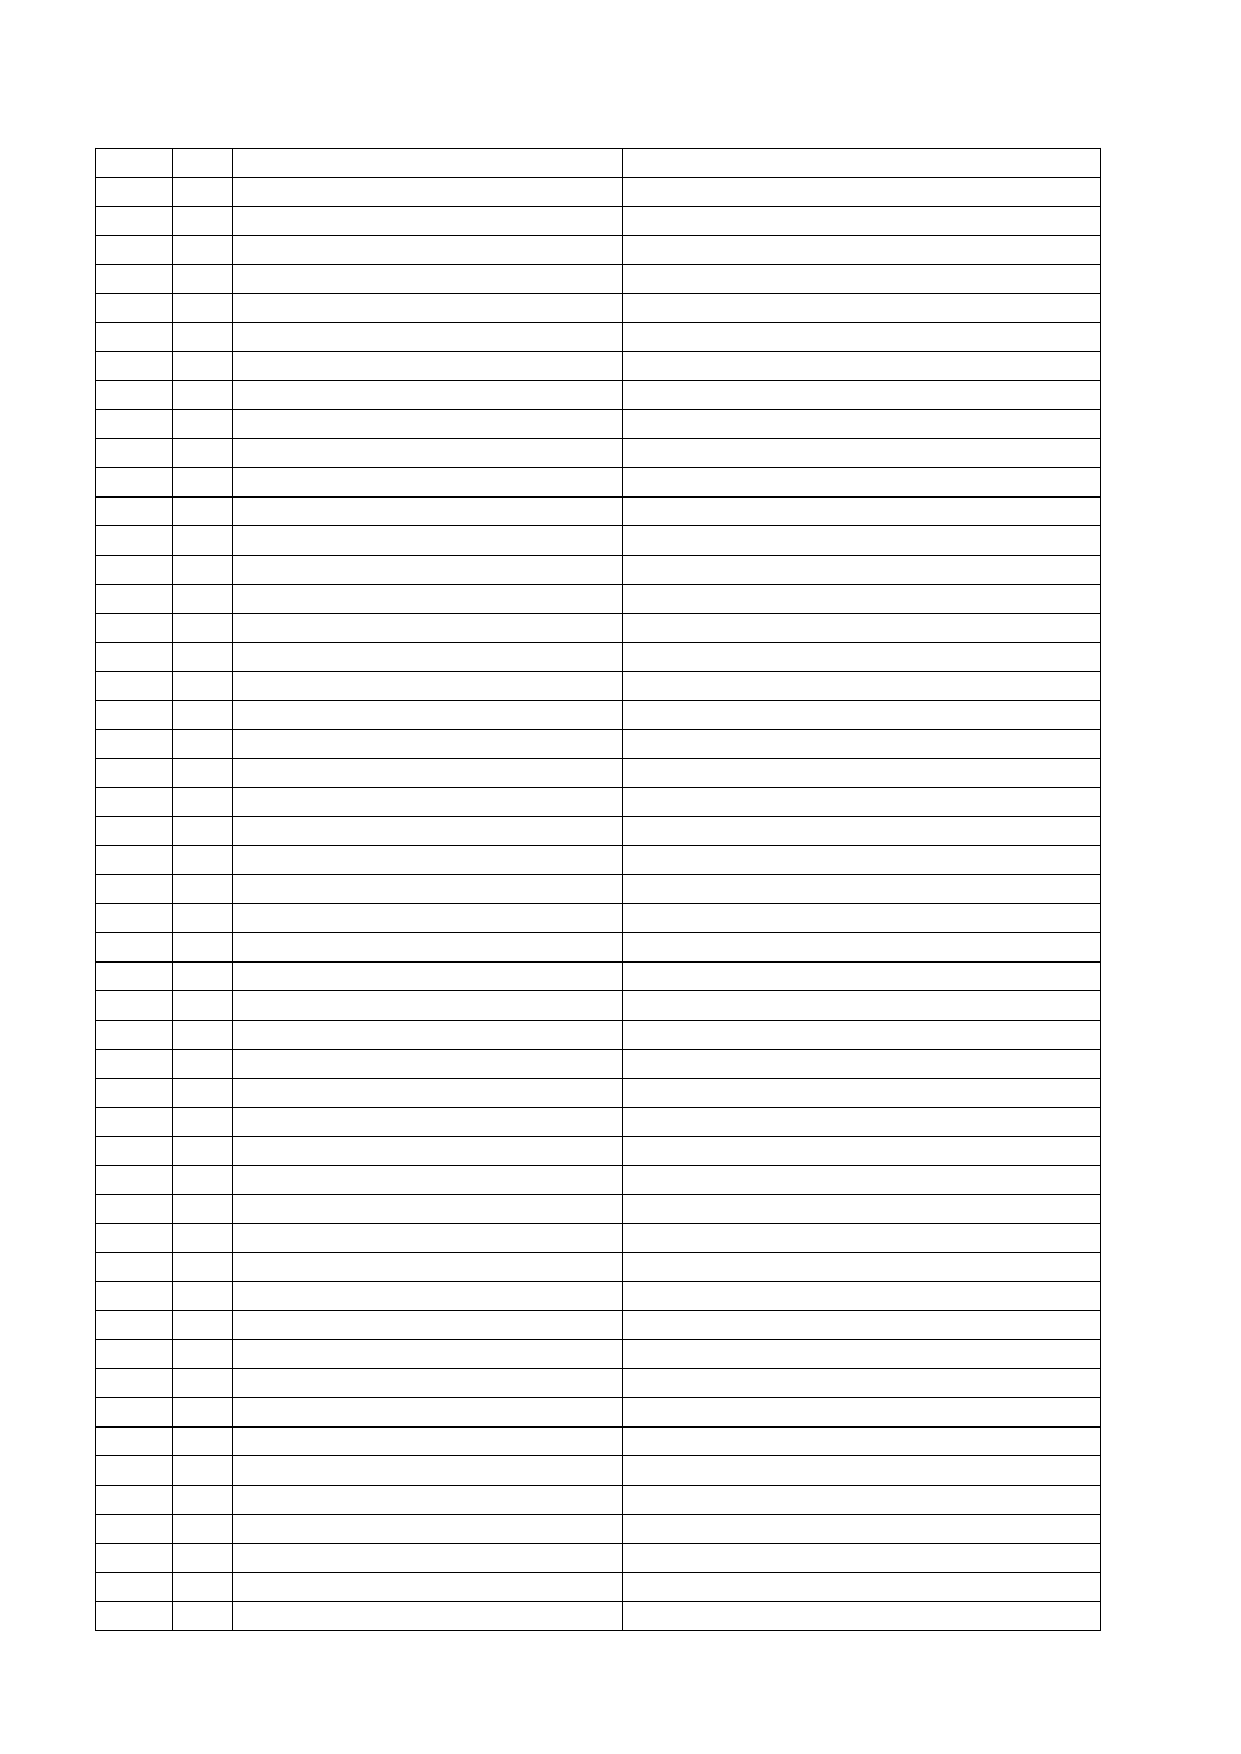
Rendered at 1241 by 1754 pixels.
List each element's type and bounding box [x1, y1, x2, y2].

table_cell [96, 1369, 172, 1397]
table_cell [233, 265, 622, 293]
table_cell [623, 614, 1100, 642]
table_cell [233, 1253, 622, 1281]
table_cell [173, 1079, 232, 1107]
table_cell [96, 788, 172, 816]
table_cell [96, 817, 172, 845]
table_cell [96, 556, 172, 583]
table_cell [623, 1369, 1100, 1397]
table_cell [96, 265, 172, 293]
table_cell [173, 614, 232, 642]
table_cell [623, 1515, 1100, 1543]
table_cell [173, 294, 232, 322]
table_cell [173, 381, 232, 409]
table_cell [173, 1486, 232, 1513]
table_cell [233, 846, 622, 874]
table_cell [623, 1079, 1100, 1107]
table_cell [623, 846, 1100, 874]
table_cell [623, 991, 1100, 1019]
table_cell [173, 1602, 232, 1630]
table_cell [233, 1369, 622, 1397]
table_cell [96, 1602, 172, 1630]
table_cell [173, 352, 232, 380]
table_cell [623, 1021, 1100, 1048]
table_cell [173, 1195, 232, 1223]
table_cell [173, 1282, 232, 1310]
table_cell [623, 730, 1100, 758]
table_cell [173, 875, 232, 903]
table_cell [623, 381, 1100, 409]
table_cell [96, 1428, 172, 1455]
table_cell [233, 730, 622, 758]
table_cell [96, 1456, 172, 1484]
table_cell [96, 1515, 172, 1543]
table_cell [173, 963, 232, 990]
table_cell [173, 1137, 232, 1165]
table_cell [623, 788, 1100, 816]
table_cell [233, 1079, 622, 1107]
table_cell [96, 1573, 172, 1601]
table_cell [623, 352, 1100, 380]
table_cell [233, 1311, 622, 1339]
table_cell [96, 846, 172, 874]
table_cell [96, 1079, 172, 1107]
table_cell [96, 672, 172, 700]
table_cell [96, 381, 172, 409]
table_cell [623, 1398, 1100, 1426]
table_cell [173, 178, 232, 206]
table_cell [233, 1515, 622, 1543]
table_cell [173, 1340, 232, 1368]
table_cell [233, 468, 622, 496]
table_cell [623, 1050, 1100, 1078]
table_cell [623, 1486, 1100, 1513]
table_cell [96, 1544, 172, 1572]
table_cell [623, 759, 1100, 787]
table_cell [173, 468, 232, 496]
table_cell [623, 410, 1100, 438]
table_cell [233, 759, 622, 787]
table_cell [96, 178, 172, 206]
table_cell [96, 1195, 172, 1223]
table_cell [96, 701, 172, 729]
table_cell [623, 1253, 1100, 1281]
table_cell [623, 1282, 1100, 1310]
table_cell [623, 585, 1100, 613]
table_cell [173, 759, 232, 787]
table_cell [233, 991, 622, 1019]
table_cell [96, 759, 172, 787]
table_cell [173, 817, 232, 845]
table_cell [623, 672, 1100, 700]
table_cell [623, 904, 1100, 932]
table_cell [233, 701, 622, 729]
table_cell [173, 410, 232, 438]
table_cell [233, 149, 622, 177]
table_cell [233, 1573, 622, 1601]
table_cell [233, 1108, 622, 1136]
table_cell [173, 846, 232, 874]
table_cell [173, 1224, 232, 1252]
table_cell [173, 1456, 232, 1484]
table_cell [173, 1428, 232, 1455]
table_cell [233, 614, 622, 642]
table_cell [623, 1108, 1100, 1136]
table_cell [623, 236, 1100, 264]
table_cell [96, 468, 172, 496]
table_cell [623, 526, 1100, 554]
table_cell [96, 207, 172, 235]
table_cell [173, 439, 232, 467]
table_cell [233, 904, 622, 932]
table_cell [623, 875, 1100, 903]
table_cell [233, 1456, 622, 1484]
table_cell [173, 1398, 232, 1426]
table_cell [96, 439, 172, 467]
table_cell [173, 1021, 232, 1048]
table_cell [96, 875, 172, 903]
table_cell [173, 556, 232, 583]
table_cell [623, 265, 1100, 293]
table_cell [233, 1428, 622, 1455]
table_cell [623, 207, 1100, 235]
table_cell [233, 1021, 622, 1048]
table_cell [233, 1486, 622, 1513]
table_cell [96, 1398, 172, 1426]
table_cell [173, 672, 232, 700]
table_cell [96, 991, 172, 1019]
table_cell [233, 207, 622, 235]
table_cell [173, 1515, 232, 1543]
table_cell [233, 1224, 622, 1252]
table_cell [173, 323, 232, 351]
table_cell [96, 1108, 172, 1136]
table_cell [233, 1398, 622, 1426]
table_cell [623, 1311, 1100, 1339]
table_cell [233, 643, 622, 671]
table_cell [623, 323, 1100, 351]
table_cell [623, 1602, 1100, 1630]
table_cell [623, 1544, 1100, 1572]
table_cell [623, 556, 1100, 583]
table_cell [623, 468, 1100, 496]
table_cell [96, 643, 172, 671]
table_cell [96, 352, 172, 380]
table_cell [96, 963, 172, 990]
table_cell [233, 875, 622, 903]
table_cell [173, 1253, 232, 1281]
table_cell [173, 498, 232, 525]
table_cell [233, 526, 622, 554]
table_cell [623, 701, 1100, 729]
table_cell [96, 1224, 172, 1252]
table_cell [623, 1224, 1100, 1252]
table_cell [623, 439, 1100, 467]
table_cell [96, 730, 172, 758]
table_cell [96, 1282, 172, 1310]
table_cell [96, 904, 172, 932]
table_cell [233, 381, 622, 409]
table_cell [623, 1456, 1100, 1484]
table_cell [96, 1050, 172, 1078]
table_cell [233, 817, 622, 845]
table_cell [96, 614, 172, 642]
table_cell [233, 1544, 622, 1572]
table_cell [173, 1050, 232, 1078]
table_cell [623, 1166, 1100, 1194]
table_cell [96, 1253, 172, 1281]
table_cell [233, 498, 622, 525]
table_cell [96, 149, 172, 177]
table_cell [233, 236, 622, 264]
table_cell [173, 643, 232, 671]
table_cell [173, 265, 232, 293]
table_cell [96, 1311, 172, 1339]
table_cell [233, 672, 622, 700]
table_cell [173, 207, 232, 235]
table_cell [96, 526, 172, 554]
table_cell [96, 1021, 172, 1048]
table_cell [233, 1282, 622, 1310]
table_cell [96, 1166, 172, 1194]
table_cell [173, 1166, 232, 1194]
table_cell [96, 1486, 172, 1513]
table_cell [623, 1428, 1100, 1455]
table_cell [96, 236, 172, 264]
table_cell [173, 701, 232, 729]
table_cell [623, 498, 1100, 525]
table_cell [173, 730, 232, 758]
table_cell [623, 933, 1100, 961]
table_cell [233, 788, 622, 816]
table_cell [96, 294, 172, 322]
table_cell [96, 498, 172, 525]
table_cell [96, 410, 172, 438]
table_cell [96, 1340, 172, 1368]
table_cell [173, 933, 232, 961]
table_cell [96, 1137, 172, 1165]
table_cell [173, 1544, 232, 1572]
table_cell [233, 439, 622, 467]
table_cell [623, 178, 1100, 206]
table_cell [233, 933, 622, 961]
table_cell [173, 1108, 232, 1136]
table_cell [623, 1195, 1100, 1223]
table_cell [173, 991, 232, 1019]
table_cell [233, 963, 622, 990]
table_cell [233, 410, 622, 438]
table_cell [233, 1195, 622, 1223]
table_cell [233, 1340, 622, 1368]
table_cell [623, 1573, 1100, 1601]
table_cell [623, 643, 1100, 671]
table_cell [623, 817, 1100, 845]
table_cell [623, 149, 1100, 177]
table_cell [96, 323, 172, 351]
table_cell [173, 788, 232, 816]
table_cell [233, 1602, 622, 1630]
table_cell [173, 585, 232, 613]
table_cell [233, 352, 622, 380]
table_cell [173, 1369, 232, 1397]
table_cell [233, 294, 622, 322]
table_cell [96, 933, 172, 961]
table_cell [233, 1137, 622, 1165]
table_cell [173, 904, 232, 932]
table_cell [623, 294, 1100, 322]
table_cell [173, 149, 232, 177]
table_cell [623, 963, 1100, 990]
table_cell [233, 178, 622, 206]
table_cell [96, 585, 172, 613]
table_cell [233, 585, 622, 613]
table_cell [233, 556, 622, 583]
table_cell [173, 526, 232, 554]
table_cell [173, 236, 232, 264]
table_cell [233, 1050, 622, 1078]
table_cell [233, 1166, 622, 1194]
table_cell [173, 1311, 232, 1339]
table_cell [173, 1573, 232, 1601]
table_cell [623, 1340, 1100, 1368]
table_cell [623, 1137, 1100, 1165]
table_cell [233, 323, 622, 351]
